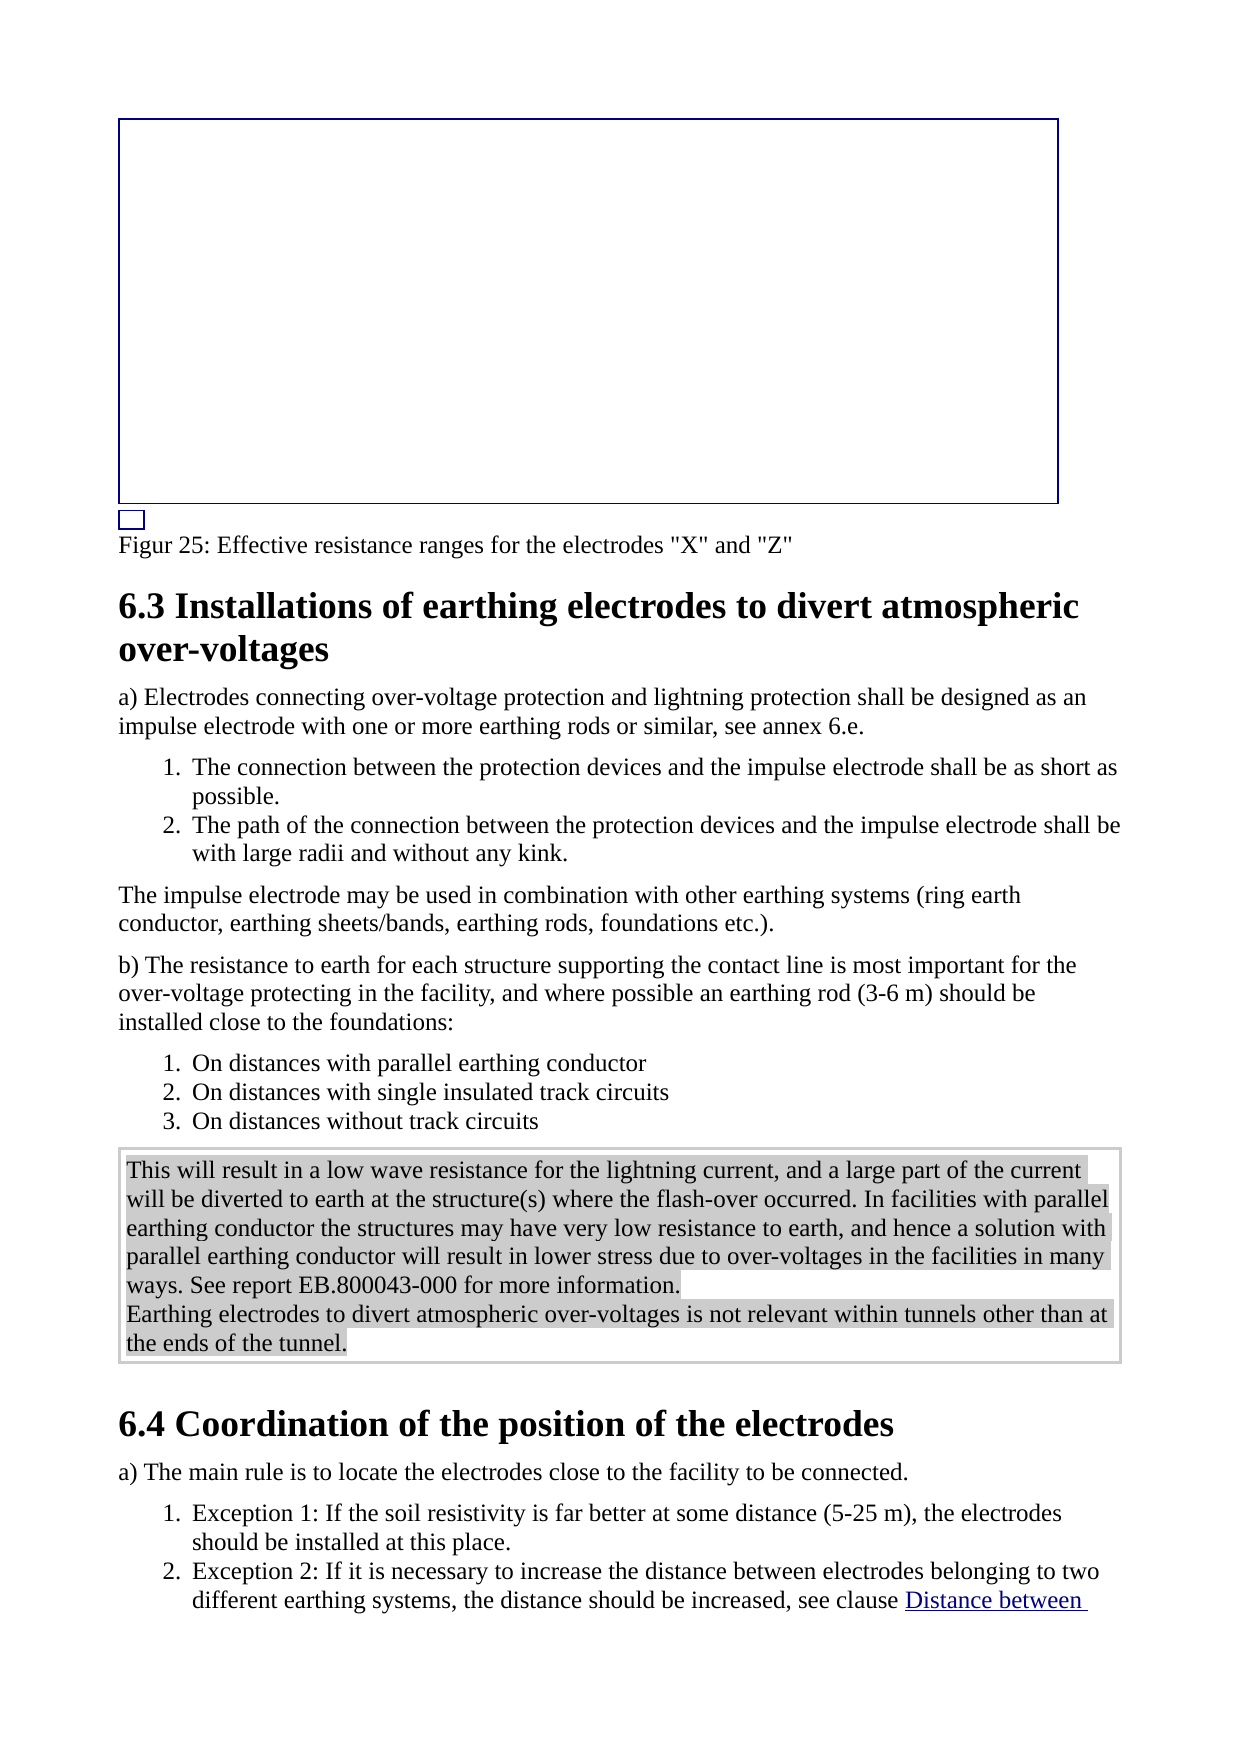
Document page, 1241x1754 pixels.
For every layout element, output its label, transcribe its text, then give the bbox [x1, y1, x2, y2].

list On distances without track circuits [162, 1106, 1122, 1135]
list The connection between the protection devices and the impulse electrode shall be as short as possible. [162, 752, 1122, 810]
text Figur 25: Effective resistance ranges for the electrodes "X" and "Z" [118, 530, 1122, 558]
text a) The main rule is to locate the electrodes close to the facility to be connected. [118, 1457, 1122, 1486]
text b) The resistance to earth for each structure supporting the contact line is most important for the over-voltage protecting in the facility, and where possible an earthing rod (3-6 m) should be installed close to the foundations: [118, 950, 1122, 1036]
list The path of the connection between the protection devices and the impulse electrode shall be with large radii and without any kink. [162, 810, 1122, 867]
text Earthing electrodes to divert atmospheric over-voltages is not relevant within tunnels other than at the ends of the tunnel. [121, 1291, 1119, 1361]
subtitle 6.3 Installations of earthing electrodes to divert atmospheric over-voltages [118, 583, 1122, 670]
text The impulse electrode may be used in combination with other earthing systems (ring earth conductor, earthing sheets/bands, earthing rods, foundations etc.). [118, 880, 1122, 937]
list Exception 2: If it is necessary to increase the distance between electrodes belonging to two different earthing systems, the distance should be increased, see clause Distance between [162, 1556, 1122, 1613]
subtitle 6.4 Coordination of the position of the electrodes [118, 1402, 1122, 1445]
text a) Electrodes connecting over-voltage protection and lightning protection shall be designed as an impulse electrode with one or more earthing rods or similar, see annex 6.e. [118, 682, 1122, 740]
list On distances with single insulated track circuits [162, 1077, 1122, 1106]
list Exception 1: If the soil resistivity is far better at some distance (5-25 m), the electrodes should be installed at this place. [162, 1498, 1122, 1556]
text This will result in a low wave resistance for the lightning current, and a large part of the current will be diverted to earth at the structure(s) where the flash-over occurred. In facilities with parallel earthing conductor the structures may have very low resistance to earth, and hence a solution with parallel earthing conductor will result in lower stress due to over-voltages in the facilities in many ways. See report EB.800043-000 for more information. [121, 1150, 1119, 1291]
list On distances with parallel earthing conductor [162, 1048, 1122, 1077]
